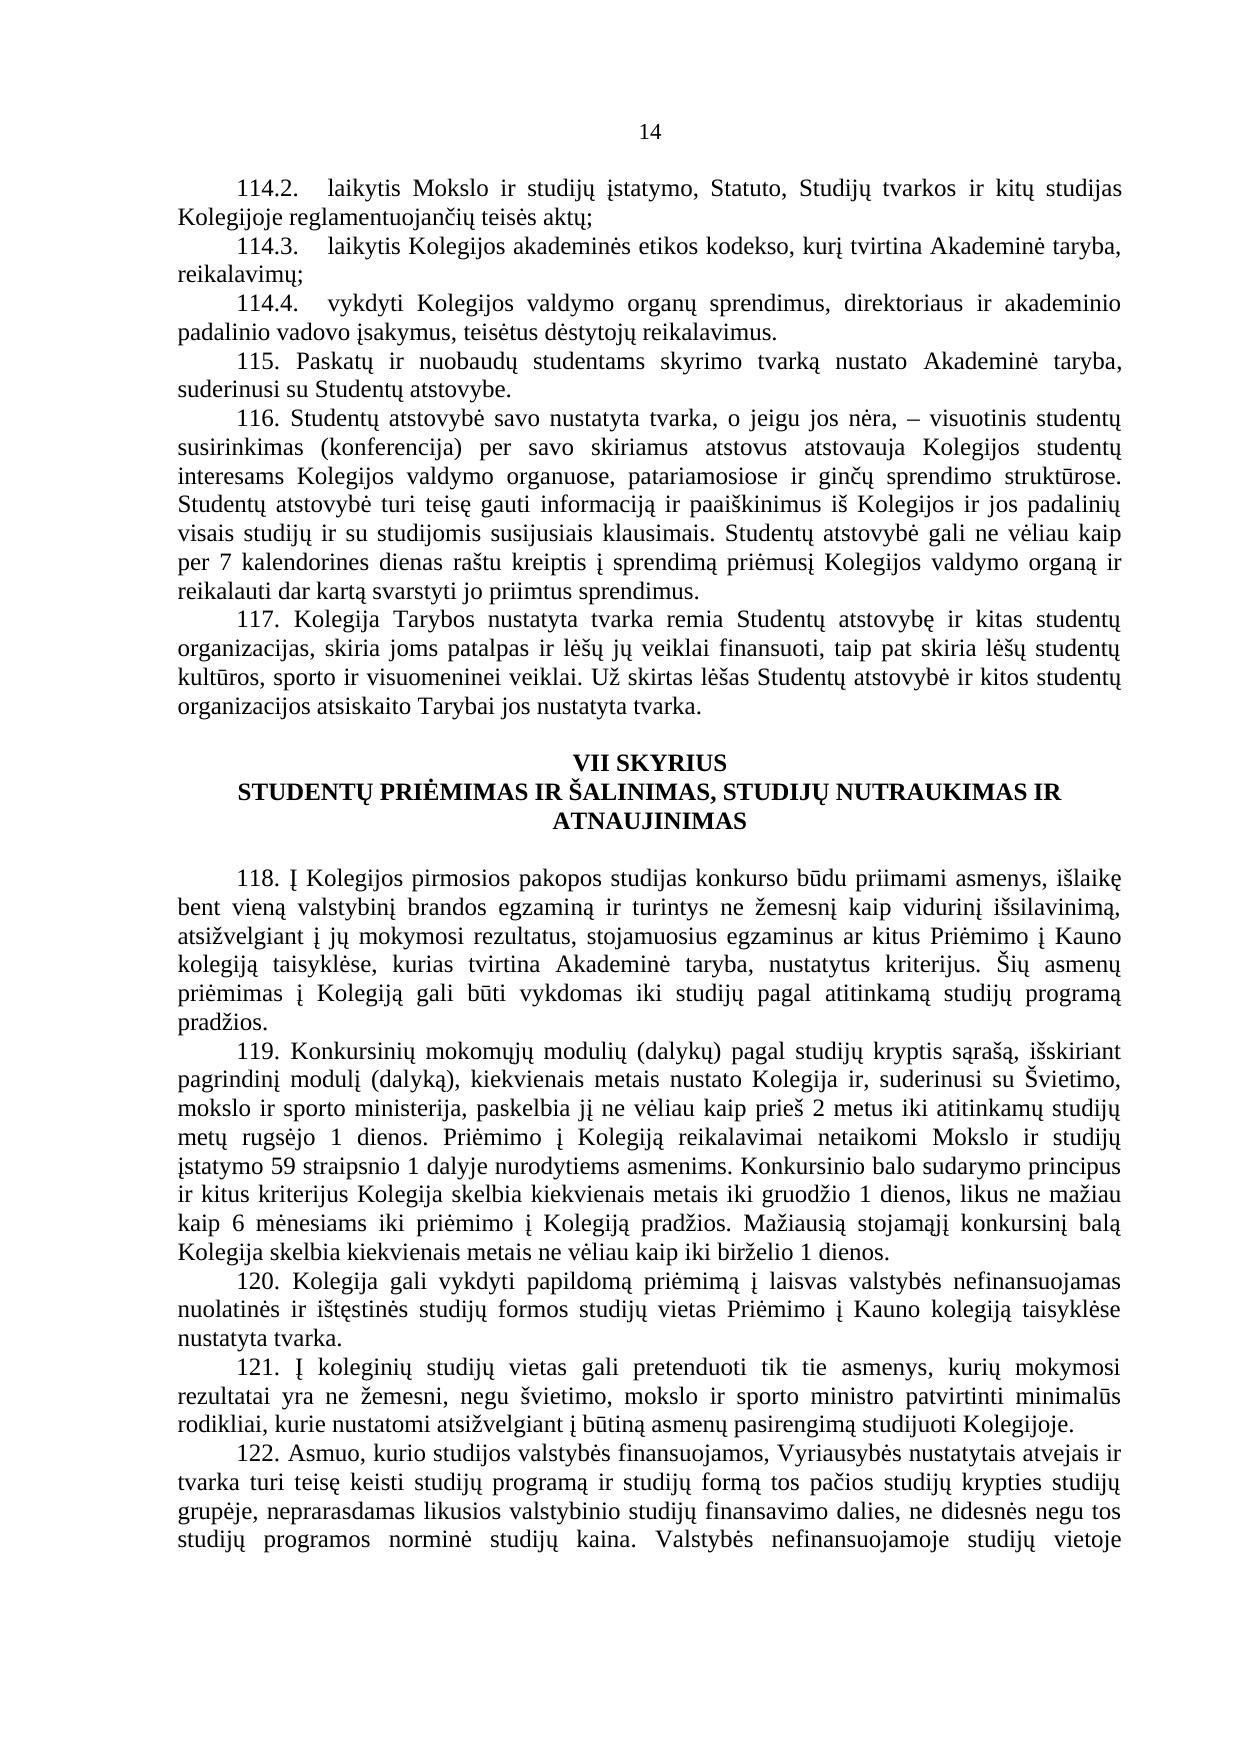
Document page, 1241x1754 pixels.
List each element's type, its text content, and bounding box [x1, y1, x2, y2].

text 120. Kolegija gali vykdyti papildomą priėmimą į laisvas valstybės nefinansuojamas nuolatinės ir ištęstinės studijų formos studijų vietas Priėmimo į Kauno kolegiją taisyklėse nustatyta tvarka. [177, 1266, 1122, 1352]
text 114.2. laikytis Mokslo ir studijų įstatymo, Statuto, Studijų tvarkos ir kitų studijas Kolegijoje reglamentuojančių teisės aktų; [177, 173, 1122, 231]
text 115. Paskatų ir nuobaudų studentams skyrimo tvarką nustato Akademinė taryba, suderinusi su Studentų atstovybe. [177, 346, 1122, 403]
text 119. Konkursinių mokomųjų modulių (dalykų) pagal studijų kryptis sąrašą, išskiriant pagrindinį modulį (dalyką), kiekvienais metais nustato Kolegija ir, suderinusi su Švietimo, mokslo ir sporto ministerija, paskelbia jį ne vėliau kaip prieš 2 metus iki atitinkamų studijų metų rugsėjo 1 dienos. Priėmimo į Kolegiją reikalavimai netaikomi Mokslo ir studijų įstatymo 59 straipsnio 1 dalyje nurodytiems asmenims. Konkursinio balo sudarymo principus ir kitus kriterijus Kolegija skelbia kiekvienais metais iki gruodžio 1 dienos, likus ne mažiau kaip 6 mėnesiams iki priėmimo į Kolegiją pradžios. Mažiausią stojamąjį konkursinį balą Kolegija skelbia kiekvienais metais ne vėliau kaip iki birželio 1 dienos. [177, 1036, 1122, 1266]
text 121. Į koleginių studijų vietas gali pretenduoti tik tie asmenys, kurių mokymosi rezultatai yra ne žemesni, negu švietimo, mokslo ir sporto ministro patvirtinti minimalūs rodikliai, kurie nustatomi atsižvelgiant į būtiną asmenų pasirengimą studijuoti Kolegijoje. [177, 1352, 1122, 1438]
text 114.4. vykdyti Kolegijos valdymo organų sprendimus, direktoriaus ir akademinio padalinio vadovo įsakymus, teisėtus dėstytojų reikalavimus. [177, 288, 1122, 346]
text 117. Kolegija Tarybos nustatyta tvarka remia Studentų atstovybę ir kitas studentų organizacijas, skiria joms patalpas ir lėšų jų veiklai finansuoti, taip pat skiria lėšų studentų kultūros, sporto ir visuomeninei veiklai. Už skirtas lėšas Studentų atstovybė ir kitos studentų organizacijos atsiskaito Tarybai jos nustatyta tvarka. [177, 604, 1122, 719]
text VII SKYRIUS [177, 748, 1122, 777]
text 116. Studentų atstovybė savo nustatyta tvarka, o jeigu jos nėra, – visuotinis studentų susirinkimas (konferencija) per savo skiriamus atstovus atstovauja Kolegijos studentų interesams Kolegijos valdymo organuose, patariamosiose ir ginčų sprendimo struktūrose. Studentų atstovybė turi teisę gauti informaciją ir paaiškinimus iš Kolegijos ir jos padalinių visais studijų ir su studijomis susijusiais klausimais. Studentų atstovybė gali ne vėliau kaip per 7 kalendorines dienas raštu kreiptis į sprendimą priėmusį Kolegijos valdymo organą ir reikalauti dar kartą svarstyti jo priimtus sprendimus. [177, 403, 1122, 604]
text STUDENTŲ PRIĖMIMAS IR ŠALINIMAS, STUDIJŲ NUTRAUKIMAS IR ATNAUJINIMAS [177, 777, 1122, 834]
text 122. Asmuo, kurio studijos valstybės finansuojamos, Vyriausybės nustatytais atvejais ir tvarka turi teisę keisti studijų programą ir studijų formą tos pačios studijų krypties studijų grupėje, neprarasdamas likusios valstybinio studijų finansavimo dalies, ne didesnės negu tos studijų programos norminė studijų kaina. Valstybės nefinansuojamoje studijų vietoje [177, 1438, 1122, 1553]
text 114.3. laikytis Kolegijos akademinės etikos kodekso, kurį tvirtina Akademinė taryba, reikalavimų; [177, 231, 1122, 288]
text 118. Į Kolegijos pirmosios pakopos studijas konkurso būdu priimami asmenys, išlaikę bent vieną valstybinį brandos egzaminą ir turintys ne žemesnį kaip vidurinį išsilavinimą, atsižvelgiant į jų mokymosi rezultatus, stojamuosius egzaminus ar kitus Priėmimo į Kauno kolegiją taisyklėse, kurias tvirtina Akademinė taryba, nustatytus kriterijus. Šių asmenų priėmimas į Kolegiją gali būti vykdomas iki studijų pagal atitinkamą studijų programą pradžios. [177, 863, 1122, 1036]
